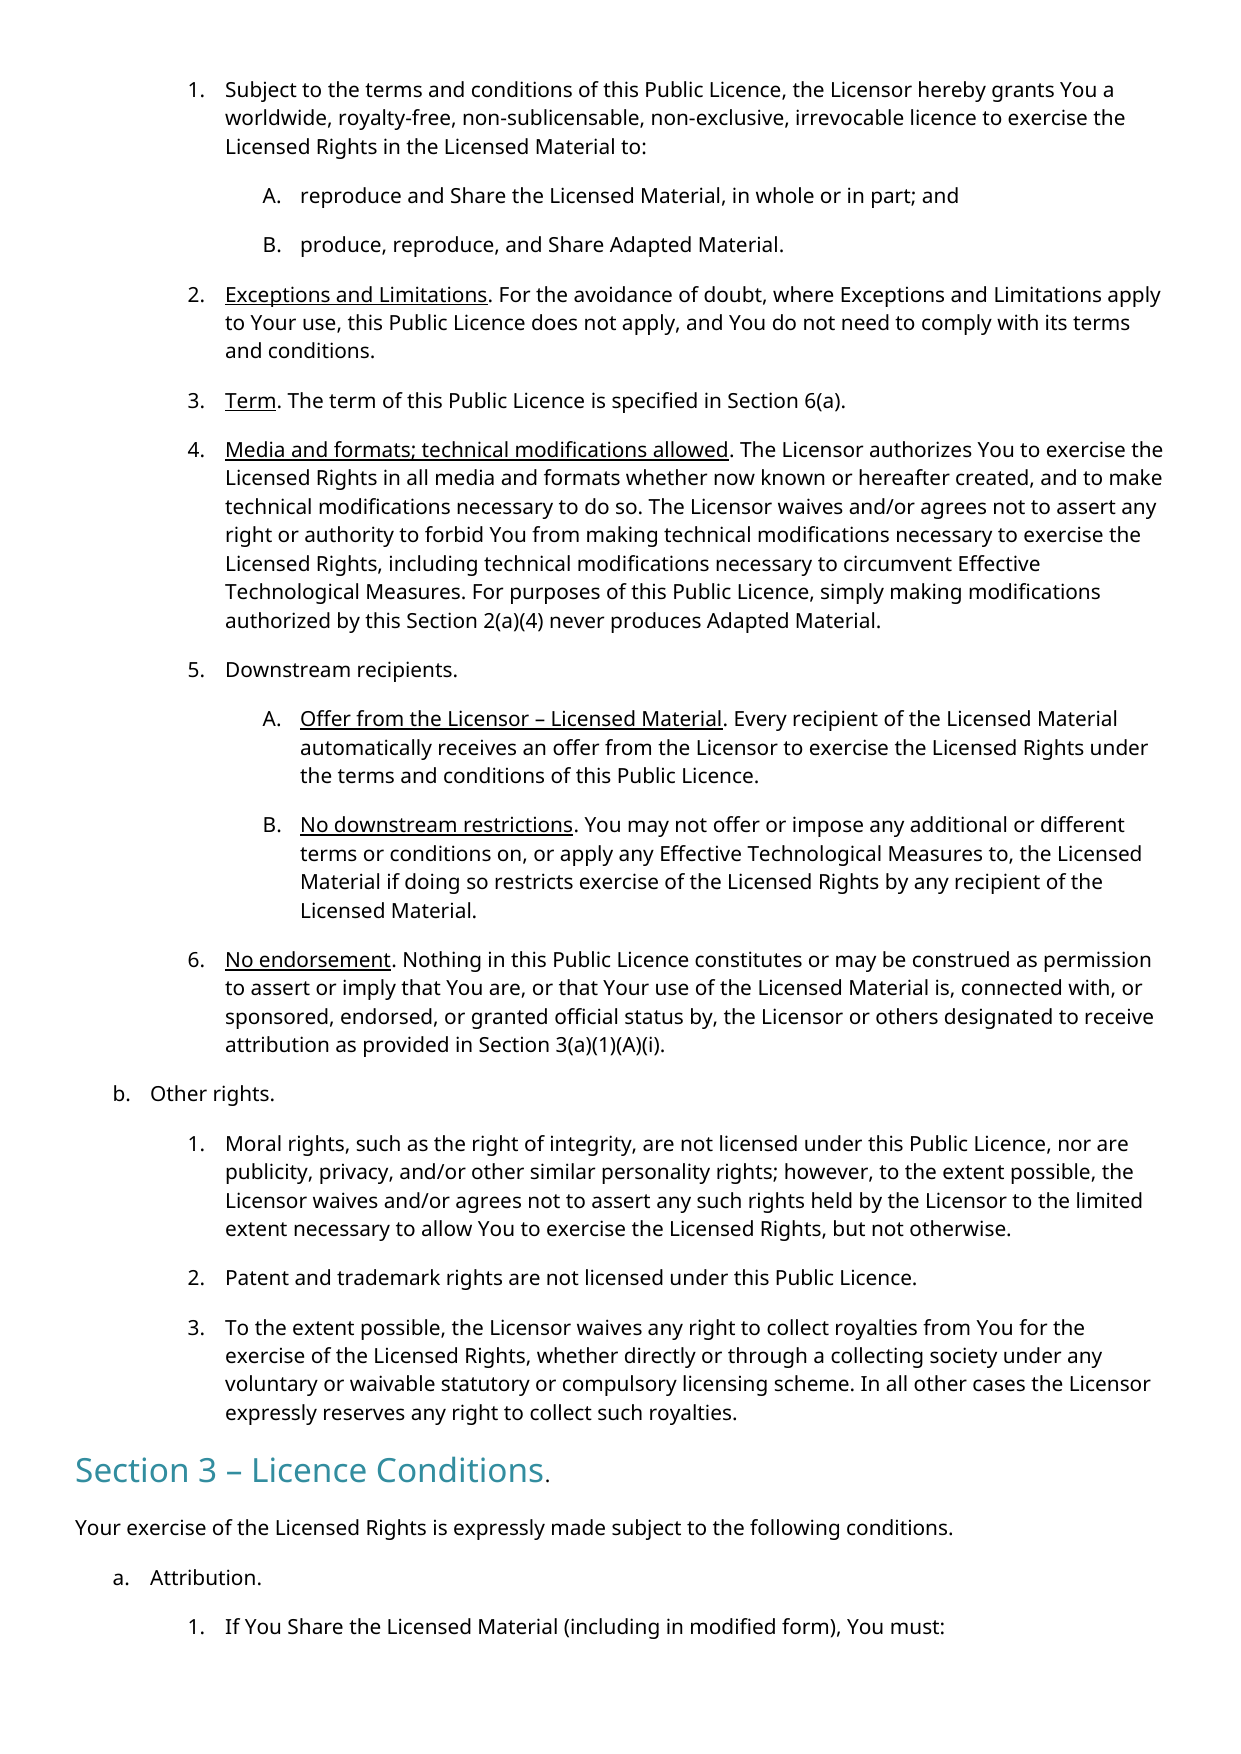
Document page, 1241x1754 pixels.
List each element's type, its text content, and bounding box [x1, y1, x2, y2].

list Moral rights, such as the right of integrity, are not licensed under this Public Licence, nor are publicity, privacy, and/or other similar personality rights; however, to the extent possible, the Licensor waives and/or agrees not to assert any such rights held by the Licensor to the limited extent necessary to allow You to exercise the Licensed Rights, but not otherwise. [187, 1129, 1165, 1243]
list produce, reproduce, and Share Adapted Material. [262, 230, 1165, 259]
list Attribution. [112, 1563, 1165, 1591]
list Term. The term of this Public Licence is specified in Section 6(a). [187, 386, 1165, 414]
text Your exercise of the Licensed Rights is expressly made subject to the following conditions. [75, 1513, 1165, 1542]
list Other rights. [112, 1079, 1165, 1108]
list Offer from the Licensor – Licensed Material. Every recipient of the Licensed Material automatically receives an offer from the Licensor to exercise the Licensed Rights under the terms and conditions of this Public Licence. [262, 704, 1165, 789]
list Media and formats; technical modifications allowed. The Licensor authorizes You to exercise the Licensed Rights in all media and formats whether now known or hereafter created, and to make technical modifications necessary to do so. The Licensor waives and/or agrees not to assert any right or authority to forbid You from making technical modifications necessary to exercise the Licensed Rights, including technical modifications necessary to circumvent Effective Technological Measures. For purposes of this Public Licence, simply making modifications authorized by this Section 2(a)(4) never produces Adapted Material. [187, 435, 1165, 634]
list Exceptions and Limitations. For the avoidance of doubt, where Exceptions and Limitations apply to Your use, this Public Licence does not apply, and You do not need to comply with its terms and conditions. [187, 280, 1165, 365]
list Downstream recipients. [187, 655, 1165, 683]
list If You Share the Licensed Material (including in modified form), You must: [187, 1612, 1165, 1641]
list No endorsement. Nothing in this Public Licence constitutes or may be construed as permission to assert or imply that You are, or that Your use of the Licensed Material is, connected with, or sponsored, endorsed, or granted official status by, the Licensor or others designated to receive attribution as provided in Section 3(a)(1)(A)(i). [187, 945, 1165, 1059]
list reproduce and Share the Licensed Material, in whole or in part; and [262, 181, 1165, 209]
list Patent and trademark rights are not licensed under this Public Licence. [187, 1263, 1165, 1292]
list Subject to the terms and conditions of this Public Licence, the Licensor hereby grants You a worldwide, royalty-free, non-sublicensable, non-exclusive, irrevocable licence to exercise the Licensed Rights in the Licensed Material to: [187, 75, 1165, 160]
list To the extent possible, the Licensor waives any right to collect royalties from You for the exercise of the Licensed Rights, whether directly or through a collecting society under any voluntary or waivable statutory or compulsory licensing scheme. In all other cases the Licensor expressly reserves any right to collect such royalties. [187, 1313, 1165, 1426]
text Section 3 – Licence Conditions. [75, 1447, 1165, 1493]
list No downstream restrictions. You may not offer or impose any additional or different terms or conditions on, or apply any Effective Technological Measures to, the Licensed Material if doing so restricts exercise of the Licensed Rights by any recipient of the Licensed Material. [262, 810, 1165, 924]
